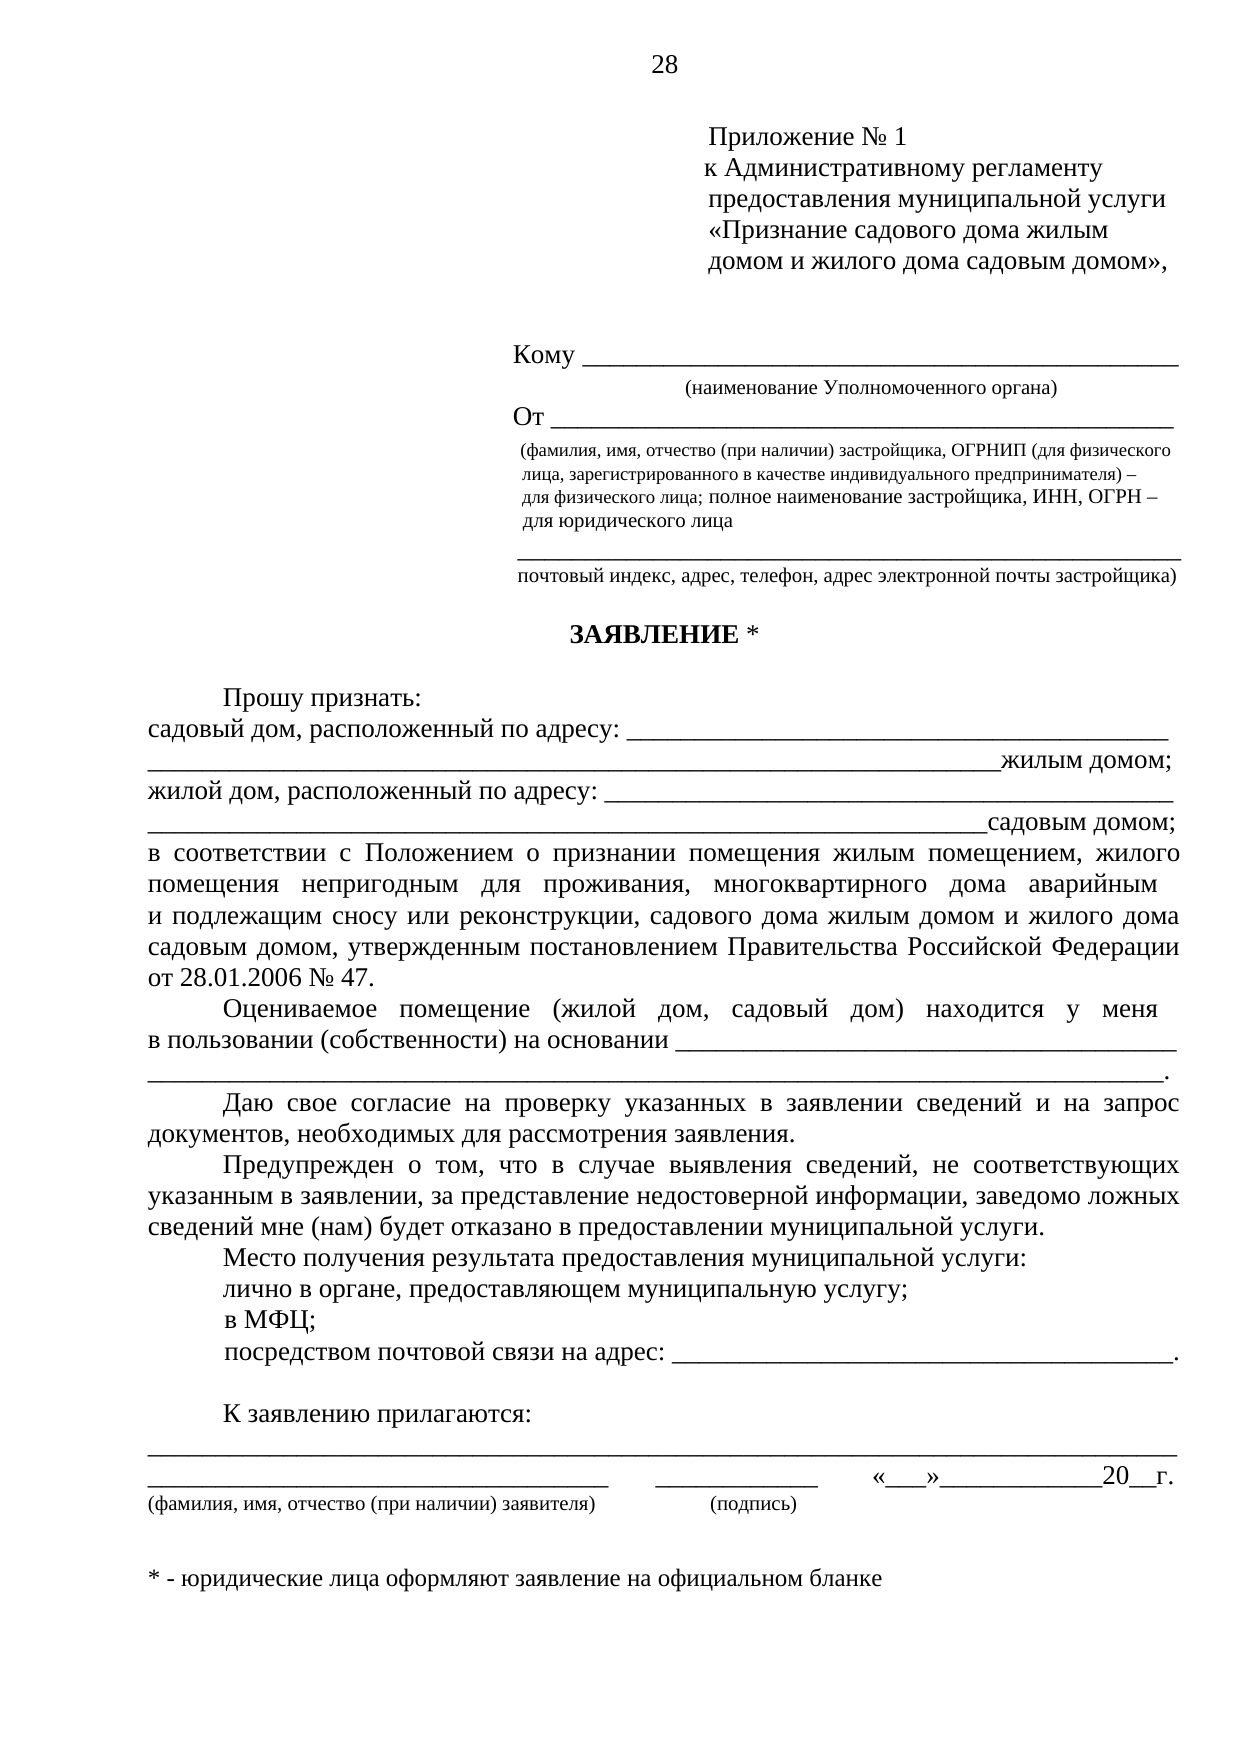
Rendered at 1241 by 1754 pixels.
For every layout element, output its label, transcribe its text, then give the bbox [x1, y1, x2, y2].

text Место получения результата предоставления муниципальной услуги: [148, 1241, 1181, 1272]
text От ______________________________________________ [148, 400, 1181, 431]
text Оцениваемое помещение (жилой дом, садовый дом) находится у меня в пользовании (собственности) на основании _____________________________________ [148, 992, 1181, 1054]
text К заявлению прилагаются: [148, 1397, 1181, 1428]
text Кому ____________________________________________ [148, 338, 1181, 369]
text в МФЦ; [148, 1304, 1181, 1335]
text садовый дом, расположенный по адресу: ________________________________________ [148, 712, 1181, 743]
text для юридического лица [148, 508, 1181, 532]
text к Административному регламенту [148, 151, 1181, 182]
text Даю свое согласие на проверку указанных в заявлении сведений и на запрос документов, необходимых для рассмотрения заявления. [148, 1086, 1181, 1148]
text предоставления муниципальной услуги [148, 182, 1181, 213]
text (фамилия, имя, отчество (при наличии) застройщика, ОГРНИП (для физического [148, 431, 1181, 462]
text жилой дом, расположенный по адресу: __________________________________________ [148, 774, 1181, 805]
text в соответствии с Положением о признании помещения жилым помещением, жилого помещения непригодным для проживания, многоквартирного дома аварийным и подлежащим сносу или реконструкции, садового дома жилым домом и жилого дома садовым домом, утвержденным постановлением Правительства Российской Федерации от 28.01.2006 № 47. [148, 836, 1181, 992]
text Предупрежден о том, что в случае выявления сведений, не соответствующих указанным в заявлении, за представление недостоверной информации, заведомо ложных сведений мне (нам) будет отказано в предоставлении муниципальной услуги. [148, 1148, 1181, 1241]
text ______________________________________________________________садовым домом; [148, 805, 1181, 836]
text ЗАЯВЛЕНИЕ * [148, 618, 1181, 649]
text лично в органе, предоставляющем муниципальную услугу; [148, 1272, 1181, 1304]
text Прошу признать: [148, 681, 1181, 712]
text * - юридические лица оформляют заявление на официальном бланке [148, 1563, 1181, 1591]
text Приложение № 1 [148, 120, 1181, 151]
text _______________________________________________________________жилым домом; [148, 743, 1181, 774]
text домом и жилого дома садовым домом», [148, 244, 1181, 276]
text ____________________________________________________________________________ [148, 1428, 1181, 1459]
text (фамилия, имя, отчество (при наличии) заявителя) (подпись) [148, 1491, 1181, 1514]
text лица, зарегистрированного в качестве индивидуального предпринимателя) – [148, 462, 1181, 484]
text __________________________________ ____________ «___»____________20__г. [148, 1459, 1181, 1491]
text посредством почтовой связи на адрес: _____________________________________. [148, 1335, 1181, 1366]
text для физического лица; полное наименование застройщика, ИНН, ОГРН – [148, 484, 1181, 508]
text (наименование Уполномоченного органа) [148, 369, 1181, 400]
text _________________________________________________ [148, 532, 1181, 563]
text «Признание садового дома жилым [148, 213, 1181, 244]
text ___________________________________________________________________________. [148, 1054, 1181, 1086]
text почтовый индекс, адрес, телефон, адрес электронной почты застройщика) [148, 563, 1181, 587]
